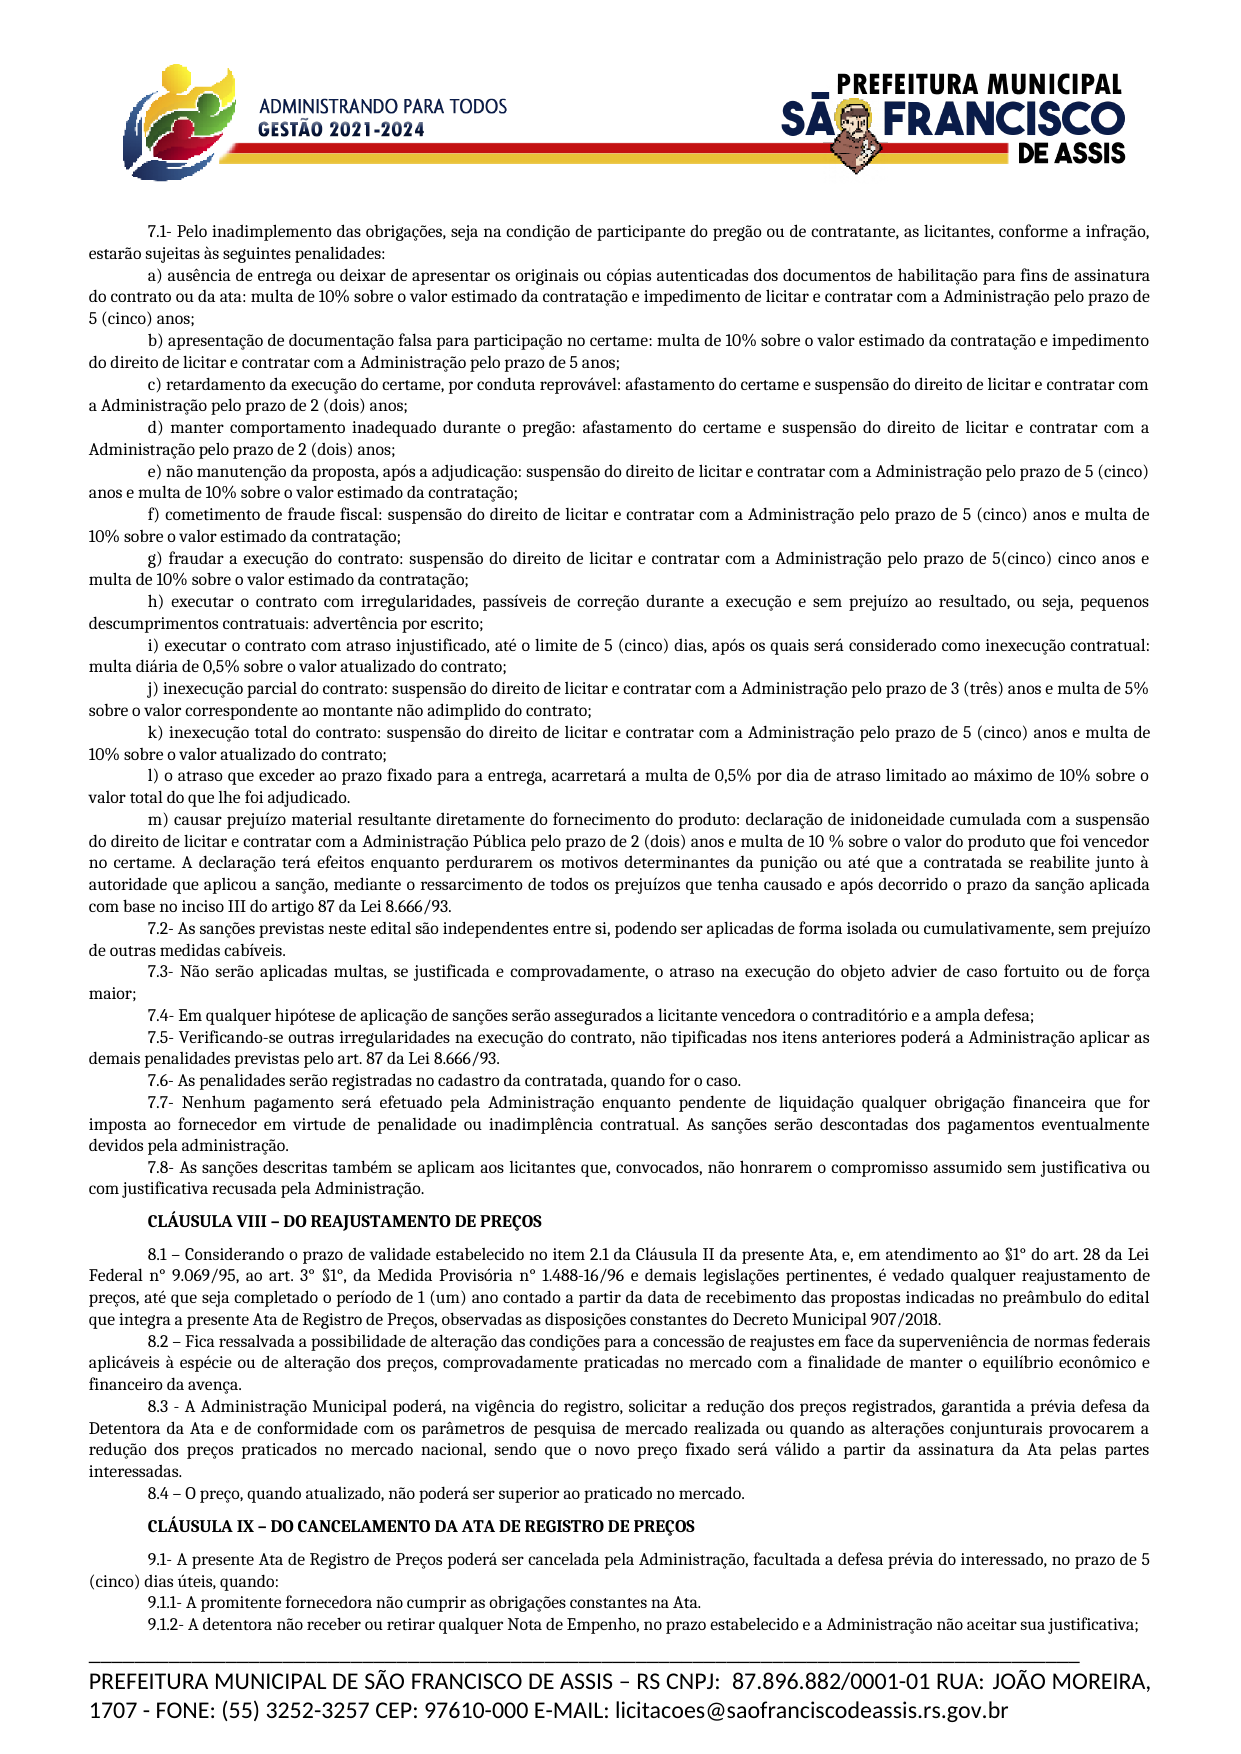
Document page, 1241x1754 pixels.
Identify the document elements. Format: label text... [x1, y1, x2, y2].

text 7.7- Nenhum pagamento será efetuado pela Administração enquanto pendente de liquidação qualquer obrigação financeira que for imposta ao fornecedor em virtude de penalidade ou inadimplência contratual. As sanções serão descontadas dos pagamentos eventualmente devidos pela administração. [89, 1092, 1152, 1156]
text 8.1 – Considerando o prazo de validade estabelecido no item 2.1 da Cláusula II da presente Ata, e, em atendimento ao §1° do art. 28 da Lei Federal n° 9.069/95, ao art. 3° §1°, da Medida Provisória n° 1.488-16/96 e demais legislações pertinentes, é vedado qualquer reajustamento de preços, até que seja completado o período de 1 (um) ano contado a partir da data de recebimento das propostas indicadas no preâmbulo do edital que integra a presente Ata de Registro de Preços, observadas as disposições constantes do Decreto Municipal 907/2018. [89, 1244, 1152, 1330]
text 9.1.2- A detentora não receber ou retirar qualquer Nota de Empenho, no prazo estabelecido e a Administração não aceitar sua justificativa; [89, 1614, 1152, 1635]
text d) manter comportamento inadequado durante o pregão: afastamento do certame e suspensão do direito de licitar e contratar com a Administração pelo prazo de 2 (dois) anos; [89, 417, 1152, 460]
text j) inexecução parcial do contrato: suspensão do direito de licitar e contratar com a Administração pelo prazo de 3 (três) anos e multa de 5% sobre o valor correspondente ao montante não adimplido do contrato; [89, 679, 1152, 721]
text b) apresentação de documentação falsa para participação no certame: multa de 10% sobre o valor estimado da contratação e impedimento do direito de licitar e contratar com a Administração pelo prazo de 5 anos; [89, 330, 1152, 373]
text a) ausência de entrega ou deixar de apresentar os originais ou cópias autenticadas dos documentos de habilitação para fins de assinatura do contrato ou da ata: multa de 10% sobre o valor estimado da contratação e impedimento de licitar e contratar com a Administração pelo prazo de 5 (cinco) anos; [89, 265, 1152, 329]
text 8.3 - A Administração Municipal poderá, na vigência do registro, solicitar a redução dos preços registrados, garantida a prévia defesa da Detentora da Ata e de conformidade com os parâmetros de pesquisa de mercado realizada ou quando as alterações conjunturais provocarem a redução dos preços praticados no mercado nacional, sendo que o novo preço fixado será válido a partir da assinatura da Ata pelas partes interessadas. [89, 1396, 1152, 1482]
text 7.1- Pelo inadimplemento das obrigações, seja na condição de participante do pregão ou de contratante, as licitantes, conforme a infração, estarão sujeitas às seguintes penalidades: [89, 222, 1152, 264]
text 9.1.1- A promitente fornecedora não cumprir as obrigações constantes na Ata. [89, 1593, 1152, 1613]
text 7.5- Verificando-se outras irregularidades na execução do contrato, não tipificadas nos itens anteriores poderá a Administração aplicar as demais penalidades previstas pelo art. 87 da Lei 8.666/93. [89, 1027, 1152, 1069]
text 7.8- As sanções descritas também se aplicam aos licitantes que, convocados, não honrarem o compromisso assumido sem justificativa ou com justificativa recusada pela Administração. [89, 1158, 1152, 1198]
text m) causar prejuízo material resultante diretamente do fornecimento do produto: declaração de inidoneidade cumulada com a suspensão do direito de licitar e contratar com a Administração Pública pelo prazo de 2 (dois) anos e multa de 10 % sobre o valor do produto que foi vencedor no certame. A declaração terá efeitos enquanto perdurarem os motivos determinantes da punição ou até que a contratada se reabilite junto à autoridade que aplicou a sanção, mediante o ressarcimento de todos os prejuízos que tenha causado e após decorrido o prazo da sanção aplicada com base no inciso III do artigo 87 da Lei 8.666/93. [89, 809, 1152, 917]
text g) fraudar a execução do contrato: suspensão do direito de licitar e contratar com a Administração pelo prazo de 5(cinco) cinco anos e multa de 10% sobre o valor estimado da contratação; [89, 548, 1152, 590]
text f) cometimento de fraude fiscal: suspensão do direito de licitar e contratar com a Administração pelo prazo de 5 (cinco) anos e multa de 10% sobre o valor estimado da contratação; [89, 504, 1152, 547]
text k) inexecução total do contrato: suspensão do direito de licitar e contratar com a Administração pelo prazo de 5 (cinco) anos e multa de 10% sobre o valor atualizado do contrato; [89, 722, 1152, 764]
text CLÁUSULA VIII – DO REAJUSTAMENTO DE PREÇOS [89, 1211, 1152, 1231]
text 8.2 – Fica ressalvada a possibilidade de alteração das condições para a concessão de reajustes em face da superveniência de normas federais aplicáveis à espécie ou de alteração dos preços, comprovadamente praticadas no mercado com a finalidade de manter o equilíbrio econômico e financeiro da avença. [89, 1331, 1152, 1395]
text 7.2- As sanções previstas neste edital são independentes entre si, podendo ser aplicadas de forma isolada ou cumulativamente, sem prejuízo de outras medidas cabíveis. [89, 918, 1152, 960]
text 7.4- Em qualquer hipótese de aplicação de sanções serão assegurados a licitante vencedora o contraditório e a ampla defesa; [89, 1005, 1152, 1026]
text e) não manutenção da proposta, após a adjudicação: suspensão do direito de licitar e contratar com a Administração pelo prazo de 5 (cinco) anos e multa de 10% sobre o valor estimado da contratação; [89, 461, 1152, 503]
text 7.6- As penalidades serão registradas no cadastro da contratada, quando for o caso. [89, 1071, 1152, 1091]
text i) executar o contrato com atraso injustificado, até o limite de 5 (cinco) dias, após os quais será considerado como inexecução contratual: multa diária de 0,5% sobre o valor atualizado do contrato; [89, 635, 1152, 677]
text 9.1- A presente Ata de Registro de Preços poderá ser cancelada pela Administração, facultada a defesa prévia do interessado, no prazo de 5 (cinco) dias úteis, quando: [89, 1549, 1152, 1591]
text 8.4 – O preço, quando atualizado, não poderá ser superior ao praticado no mercado. [89, 1483, 1152, 1504]
text h) executar o contrato com irregularidades, passíveis de correção durante a execução e sem prejuízo ao resultado, ou seja, pequenos descumprimentos contratuais: advertência por escrito; [89, 592, 1152, 634]
text c) retardamento da execução do certame, por conduta reprovável: afastamento do certame e suspensão do direito de licitar e contratar com a Administração pelo prazo de 2 (dois) anos; [89, 374, 1152, 416]
text 7.3- Não serão aplicadas multas, se justificada e comprovadamente, o atraso na execução do objeto advier de caso fortuito ou de força maior; [89, 962, 1152, 1004]
text l) o atraso que exceder ao prazo fixado para a entrega, acarretará a multa de 0,5% por dia de atraso limitado ao máximo de 10% sobre o valor total do que lhe foi adjudicado. [89, 766, 1152, 808]
text CLÁUSULA IX – DO CANCELAMENTO DA ATA DE REGISTRO DE PREÇOS [89, 1516, 1152, 1537]
